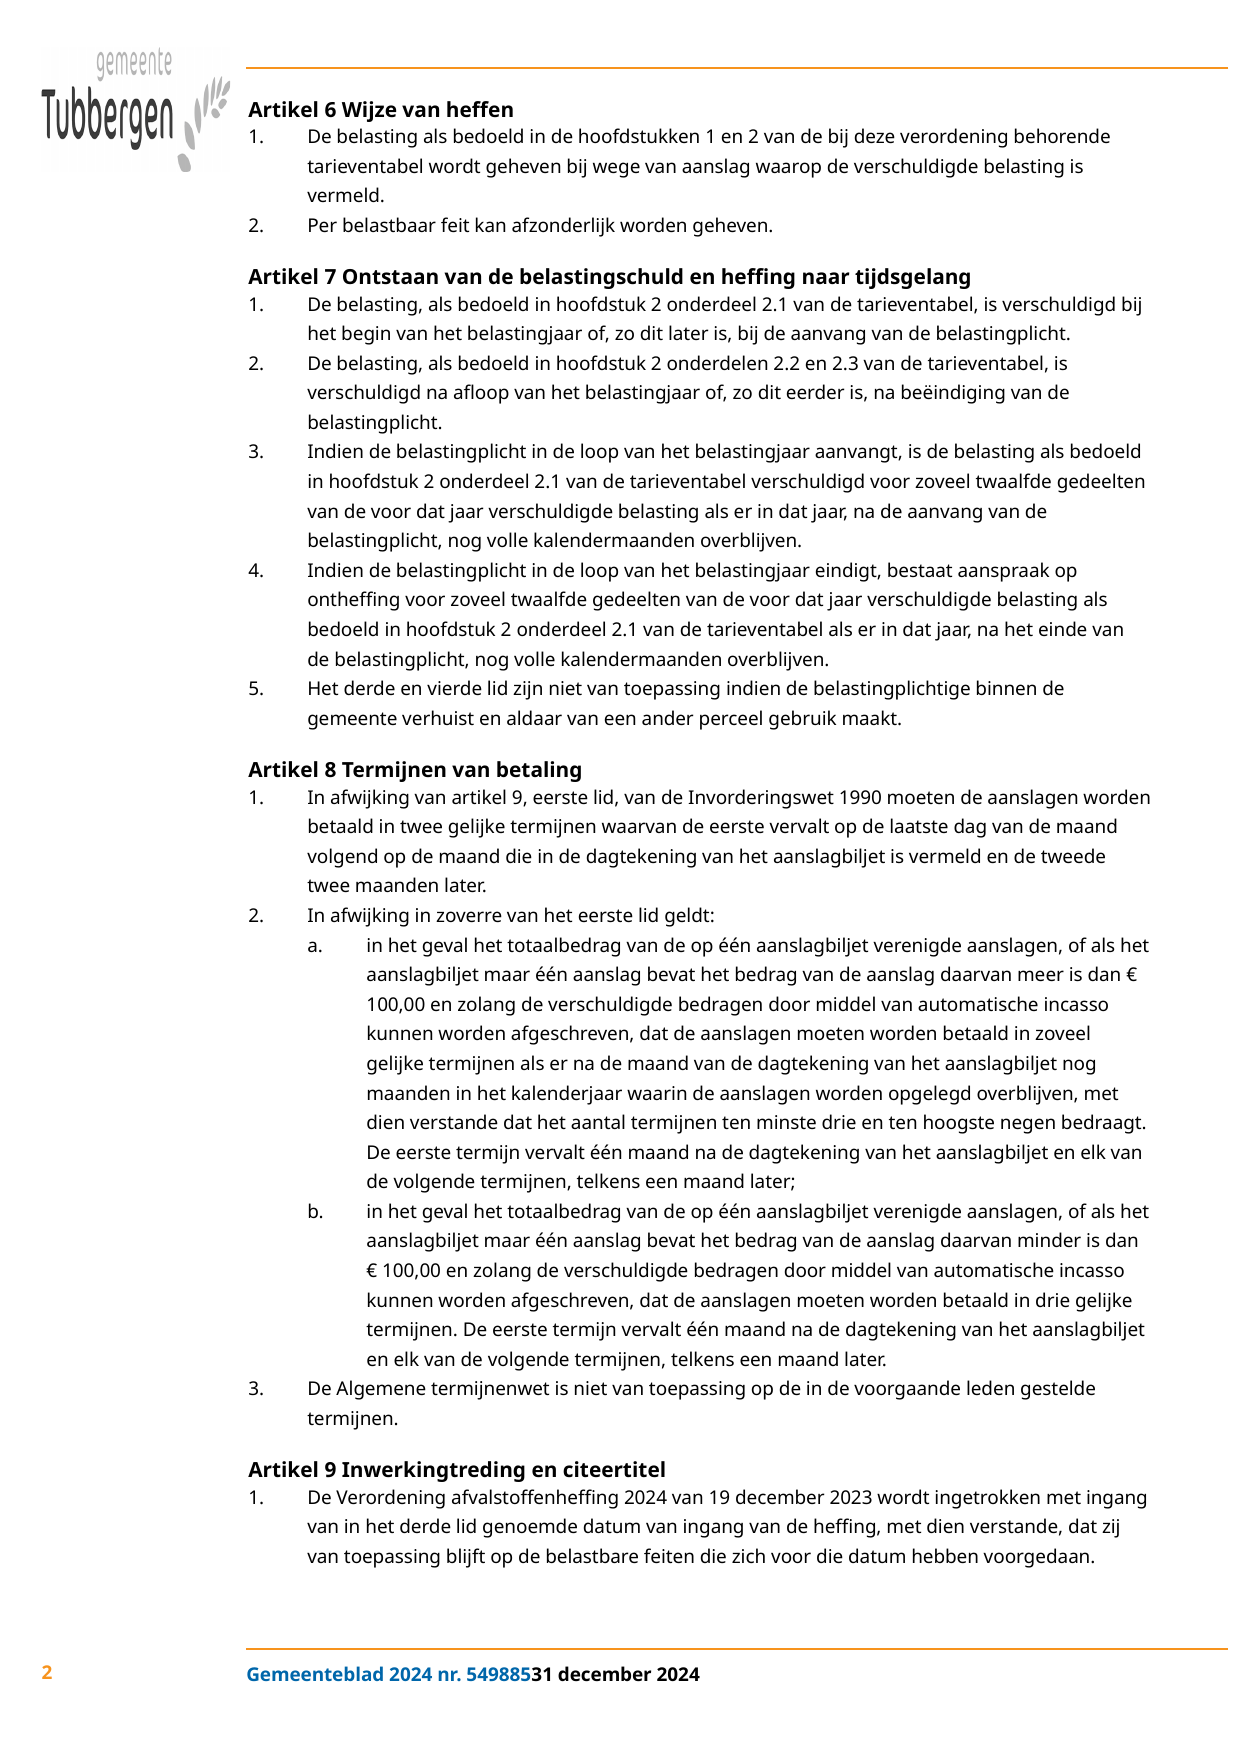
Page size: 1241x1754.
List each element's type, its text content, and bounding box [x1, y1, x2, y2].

text Artikel 8 Termijnen van betaling [248, 755, 1152, 784]
list De Algemene termijnenwet is niet van toepassing op de in de voorgaande leden gestelde termijnen. [248, 1376, 1152, 1431]
list In afwijking van artikel 9, eerste lid, van de Invorderingswet 1990 moeten de aanslagen worden betaald in twee gelijke termijnen waarvan de eerste vervalt op de laatste dag van de maand volgend op de maand die in de dagtekening van het aanslagbiljet is vermeld en de tweede twee maanden later. [248, 784, 1152, 898]
list Het derde en vierde lid zijn niet van toepassing indien de belastingplichtige binnen de gemeente verhuist en aldaar van een ander perceel gebruik maakt. [248, 675, 1152, 731]
list De belasting, als bedoeld in hoofdstuk 2 onderdelen 2.2 en 2.3 van de tarieventabel, is verschuldigd na afloop van het belastingjaar of, zo dit eerder is, na beëindiging van de belastingplicht. [248, 350, 1152, 435]
text Artikel 6 Wijze van heffen [248, 95, 1152, 123]
picture [41, 47, 231, 172]
list De Verordening afvalstoffenheffing 2024 van 19 december 2023 wordt ingetrokken met ingang van in het derde lid genoemde datum van ingang van de heffing, met dien verstande, dat zij van toepassing blijft op de belastbare feiten die zich voor die datum hebben voorgedaan. [248, 1484, 1152, 1569]
list Per belastbaar feit kan afzonderlijk worden geheven. [248, 212, 1152, 238]
list in het geval het totaalbedrag van de op één aanslagbiljet verenigde aanslagen, of als het aanslagbiljet maar één aanslag bevat het bedrag van de aanslag daarvan meer is dan € 100,00 en zolang de verschuldigde bedragen door middel van automatische incasso kunnen worden afgeschreven, dat de aanslagen moeten worden betaald in zoveel gelijke termijnen als er na de maand van de dagtekening van het aanslagbiljet nog maanden in het kalenderjaar waarin de aanslagen worden opgelegd overblijven, met dien verstande dat het aantal termijnen ten minste drie en ten hoogste negen bedraagt. De eerste termijn vervalt één maand na de dagtekening van het aanslagbiljet en elk van de volgende termijnen, telkens een maand later; [307, 932, 1152, 1194]
text Artikel 9 Inwerkingtreding en citeertitel [248, 1456, 1152, 1484]
list Indien de belastingplicht in de loop van het belastingjaar eindigt, bestaat aanspraak op ontheffing voor zoveel twaalfde gedeelten van de voor dat jaar verschuldigde belasting als bedoeld in hoofdstuk 2 onderdeel 2.1 van de tarieventabel als er in dat jaar, na het einde van de belastingplicht, nog volle kalendermaanden overblijven. [248, 557, 1152, 672]
list in het geval het totaalbedrag van de op één aanslagbiljet verenigde aanslagen, of als het aanslagbiljet maar één aanslag bevat het bedrag van de aanslag daarvan minder is dan € 100,00 en zolang de verschuldigde bedragen door middel van automatische incasso kunnen worden afgeschreven, dat de aanslagen moeten worden betaald in drie gelijke termijnen. De eerste termijn vervalt één maand na de dagtekening van het aanslagbiljet en elk van de volgende termijnen, telkens een maand later. [307, 1198, 1152, 1372]
text Artikel 7 Ontstaan van de belastingschuld en heffing naar tijdsgelang [248, 262, 1152, 291]
list De belasting als bedoeld in de hoofdstukken 1 en 2 van de bij deze verordening behorende tarieventabel wordt geheven bij wege van aanslag waarop de verschuldigde belasting is vermeld. [248, 123, 1152, 208]
list Indien de belastingplicht in de loop van het belastingjaar aanvangt, is de belasting als bedoeld in hoofdstuk 2 onderdeel 2.1 van de tarieventabel verschuldigd voor zoveel twaalfde gedeelten van de voor dat jaar verschuldigde belasting als er in dat jaar, na de aanvang van de belastingplicht, nog volle kalendermaanden overblijven. [248, 439, 1152, 553]
list De belasting, als bedoeld in hoofdstuk 2 onderdeel 2.1 van de tarieventabel, is verschuldigd bij het begin van het belastingjaar of, zo dit later is, bij de aanvang van de belastingplicht. [248, 291, 1152, 346]
list In afwijking in zoverre van het eerste lid geldt: [248, 902, 1152, 928]
